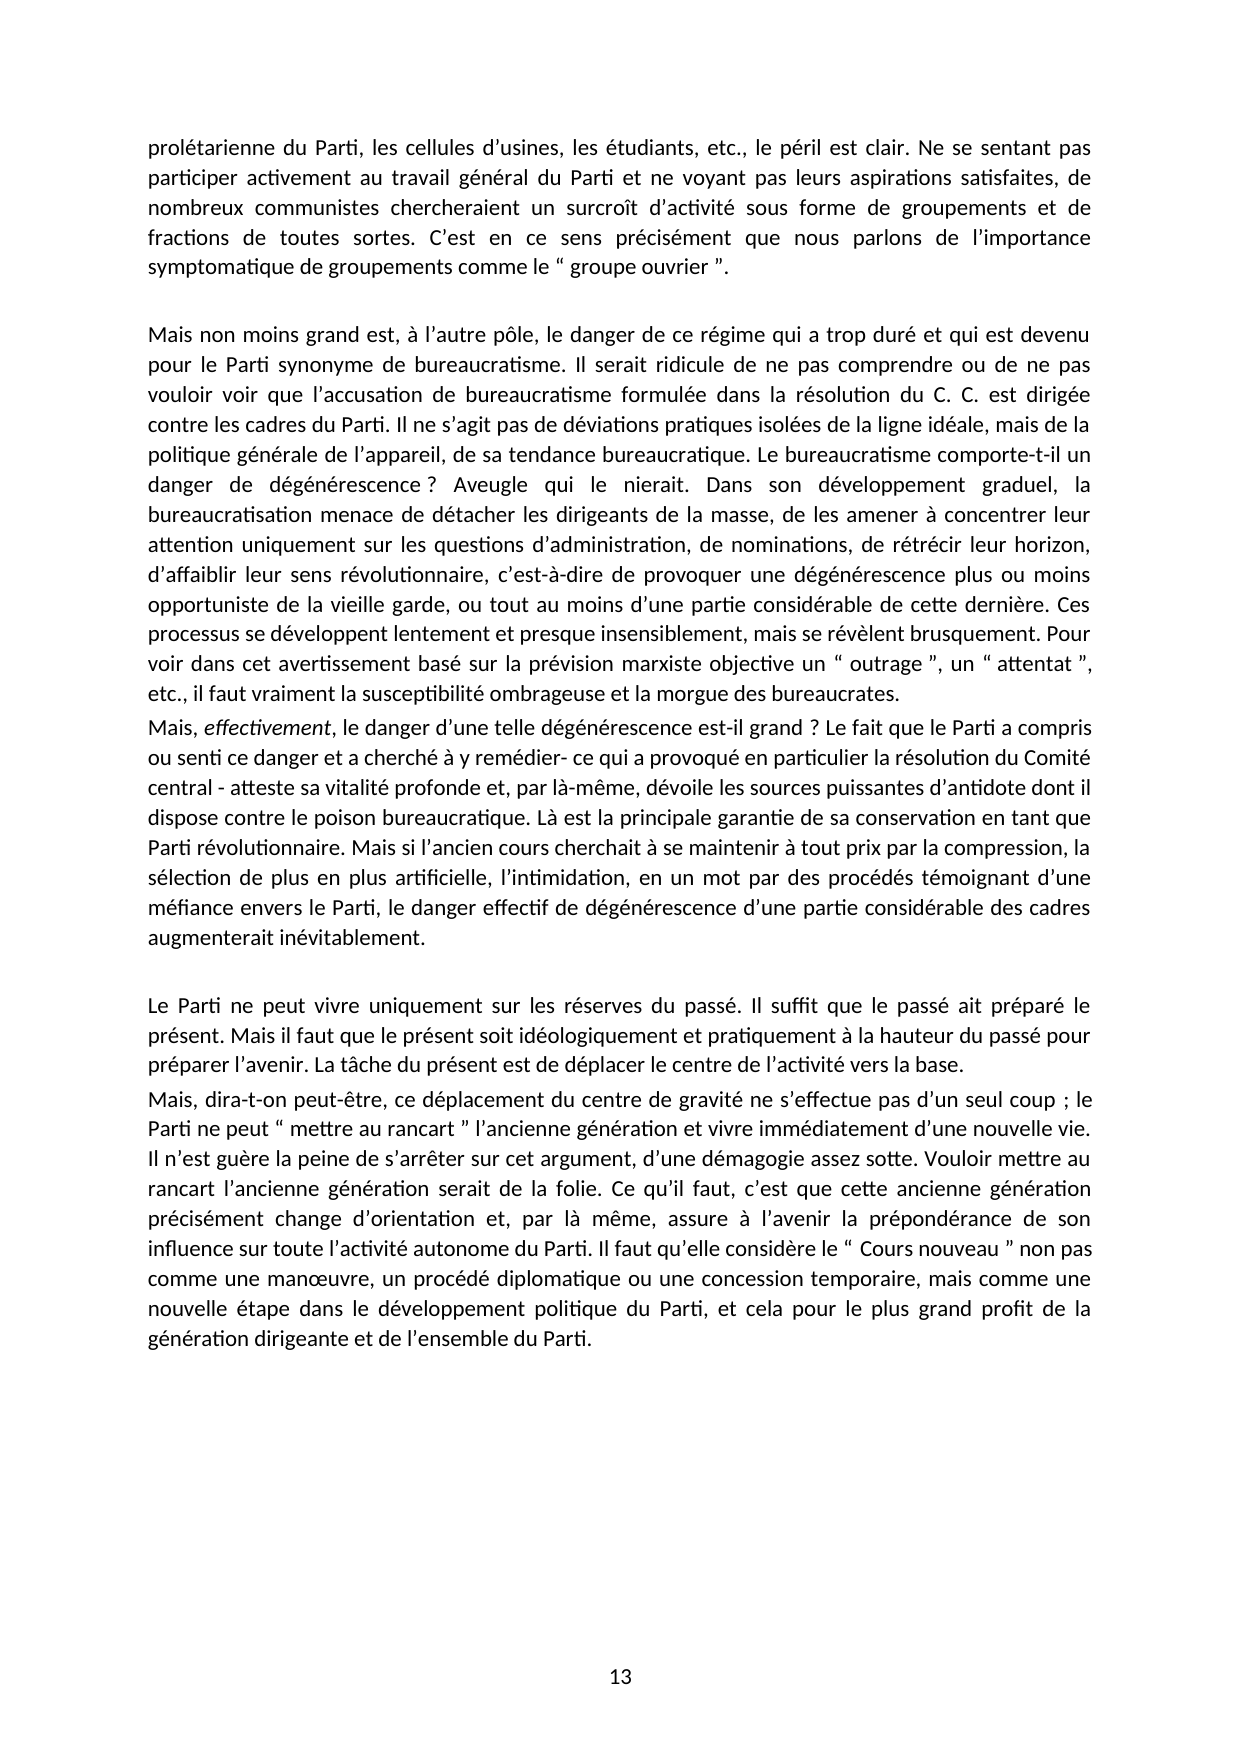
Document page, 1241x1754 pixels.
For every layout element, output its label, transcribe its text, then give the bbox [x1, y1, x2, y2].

text Le Parti ne peut vivre uniquement sur les réserves du passé. Il suffit que le passé ait préparé le présent. Mais il faut que le présent soit idéologiquement et pratiquement à la hauteur du passé pour préparer l’avenir. La tâche du présent est de déplacer le centre de l’activité vers la base. [148, 991, 1093, 1079]
text Mais, dira-t-on peut-être, ce déplacement du centre de gravité ne s’effectue pas d’un seul coup ; le Parti ne peut “ mettre au rancart ” l’ancienne génération et vivre immédiatement d’une nouvelle vie. Il n’est guère la peine de s’arrêter sur cet argument, d’une démagogie assez sotte. Vouloir mettre au rancart l’ancienne génération serait de la folie. Ce qu’il faut, c’est que cette ancienne génération précisément change d’orientation et, par là même, assure à l’avenir la prépondérance de son influence sur toute l’activité autonome du Parti. Il faut qu’elle considère le “ Cours nouveau ” non pas comme une manœuvre, un procédé diplomatique ou une concession temporaire, mais comme une nouvelle étape dans le développement politique du Parti, et cela pour le plus grand profit de la génération dirigeante et de l’ensemble du Parti. [148, 1085, 1093, 1352]
text prolétarienne du Parti, les cellules d’usines, les étudiants, etc., le péril est clair. Ne se sentant pas participer activement au travail général du Parti et ne voyant pas leurs aspirations satisfaites, de nombreux communistes chercheraient un surcroît d’activité sous forme de groupements et de fractions de toutes sortes. C’est en ce sens précisément que nous parlons de l’importance symptomatique de groupements comme le “ groupe ouvrier ”. [148, 133, 1093, 281]
text Mais, effectivement, le danger d’une telle dégénérescence est-il grand ? Le fait que le Parti a compris ou senti ce danger et a cherché à y remédier- ce qui a provoqué en particulier la résolution du Comité central - atteste sa vitalité profonde et, par là-même, dévoile les sources puissantes d’antidote dont il dispose contre le poison bureaucratique. Là est la principale garantie de sa conservation en tant que Parti révolutionnaire. Mais si l’ancien cours cherchait à se maintenir à tout prix par la compression, la sélection de plus en plus artificielle, l’intimidation, en un mot par des procédés témoignant d’une méfiance envers le Parti, le danger effectif de dégénérescence d’une partie considérable des cadres augmenterait inévitablement. [148, 713, 1093, 951]
text Mais non moins grand est, à l’autre pôle, le danger de ce régime qui a trop duré et qui est devenu pour le Parti synonyme de bureaucratisme. Il serait ridicule de ne pas comprendre ou de ne pas vouloir voir que l’accusation de bureaucratisme formulée dans la résolution du C. C. est dirigée contre les cadres du Parti. Il ne s’agit pas de déviations pratiques isolées de la ligne idéale, mais de la politique générale de l’appareil, de sa tendance bureaucratique. Le bureaucratisme comporte-t-il un danger de dégénérescence ? Aveugle qui le nierait. Dans son développement graduel, la bureaucratisation menace de détacher les dirigeants de la masse, de les amener à concentrer leur attention uniquement sur les questions d’administration, de nominations, de rétrécir leur horizon, d’affaiblir leur sens révolutionnaire, c’est-à-dire de provoquer une dégénérescence plus ou moins opportuniste de la vieille garde, ou tout au moins d’une partie considérable de cette dernière. Ces processus se développent lentement et presque insensiblement, mais se révèlent brusquement. Pour voir dans cet avertissement basé sur la prévision marxiste objective un “ outrage ”, un “ attentat ”, etc., il faut vraiment la susceptibilité ombrageuse et la morgue des bureaucrates. [148, 321, 1093, 707]
